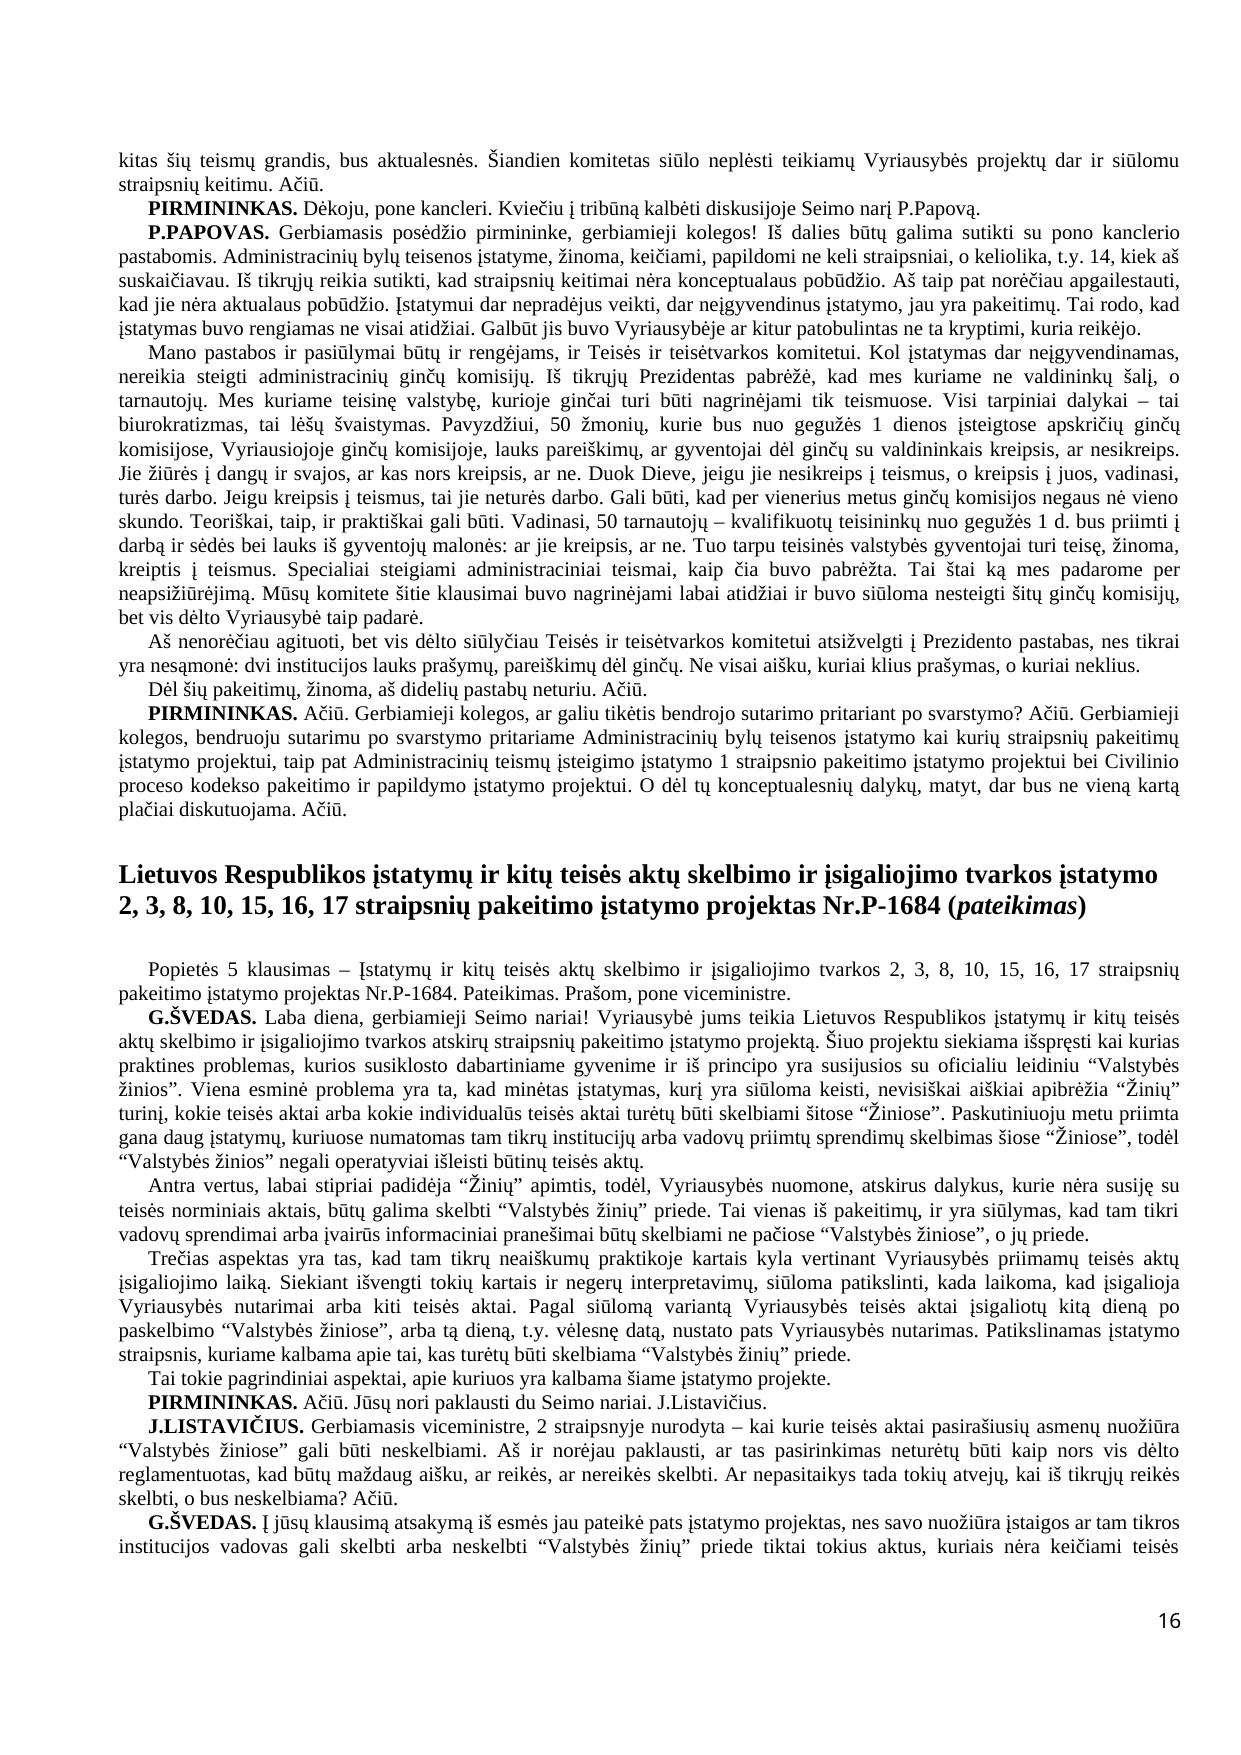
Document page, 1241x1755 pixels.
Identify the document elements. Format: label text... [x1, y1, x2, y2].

text Antra vertus, labai stipriai padidėja “Žinių” apimtis, todėl, Vyriausybės nuomone, atskirus dalykus, kurie nėra susiję su teisės norminiais aktais, būtų galima skelbti “Valstybės žinių” priede. Tai vienas iš pakeitimų, ir yra siūlymas, kad tam tikri vadovų sprendimai arba įvairūs informaciniai pranešimai būtų skelbiami ne pačiose “Valstybės žiniose”, o jų priede. [118, 1173, 1181, 1246]
text PIRMININKAS. Ačiū. Jūsų nori paklausti du Seimo nariai. J.Listavičius. [118, 1390, 1181, 1414]
text Tai tokie pagrindiniai aspektai, apie kuriuos yra kalbama šiame įstatymo projekte. [118, 1366, 1181, 1390]
text Lietuvos Respublikos įstatymų ir kitų teisės aktų skelbimo ir įsigaliojimo tvarkos įstatymo 2, 3, 8, 10, 15, 16, 17 straipsnių pakeitimo įstatymo projektas Nr.P-1684 (pateikimas) [118, 858, 1181, 920]
text PIRMININKAS. Dėkoju, pone kancleri. Kviečiu į tribūną kalbėti diskusijoje Seimo narį P.Papovą. [118, 196, 1181, 220]
text Mano pastabos ir pasiūlymai būtų ir rengėjams, ir Teisės ir teisėtvarkos komitetui. Kol įstatymas dar neįgyvendinamas, nereikia steigti administracinių ginčų komisijų. Iš tikrųjų Prezidentas pabrėžė, kad mes kuriame ne valdininkų šalį, o tarnautojų. Mes kuriame teisinę valstybę, kurioje ginčai turi būti nagrinėjami tik teismuose. Visi tarpiniai dalykai – tai biurokratizmas, tai lėšų švaistymas. Pavyzdžiui, 50 žmonių, kurie bus nuo gegužės 1 dienos įsteigtose apskričių ginčų komisijose, Vyriausiojoje ginčų komisijoje, lauks pareiškimų, ar gyventojai dėl ginčų su valdininkais kreipsis, ar nesikreips. Jie žiūrės į dangų ir svajos, ar kas nors kreipsis, ar ne. Duok Dieve, jeigu jie nesikreips į teismus, o kreipsis į juos, vadinasi, turės darbo. Jeigu kreipsis į teismus, tai jie neturės darbo. Gali būti, kad per vienerius metus ginčų komisijos negaus nė vieno skundo. Teoriškai, taip, ir praktiškai gali būti. Vadinasi, 50 tarnautojų – kvalifikuotų teisininkų nuo gegužės 1 d. bus priimti į darbą ir sėdės bei lauks iš gyventojų malonės: ar jie kreipsis, ar ne. Tuo tarpu teisinės valstybės gyventojai turi teisę, žinoma, kreiptis į teismus. Specialiai steigiami administraciniai teismai, kaip čia buvo pabrėžta. Tai štai ką mes padarome per neapsižiūrėjimą. Mūsų komitete šitie klausimai buvo nagrinėjami labai atidžiai ir buvo siūloma nesteigti šitų ginčų komisijų, bet vis dėlto Vyriausybė taip padarė. [118, 340, 1181, 629]
text kitas šių teismų grandis, bus aktualesnės. Šiandien komitetas siūlo neplėsti teikiamų Vyriausybės projektų dar ir siūlomu straipsnių keitimu. Ačiū. [118, 148, 1181, 196]
text PIRMININKAS. Ačiū. Gerbiamieji kolegos, ar galiu tikėtis bendrojo sutarimo pritariant po svarstymo? Ačiū. Gerbiamieji kolegos, bendruoju sutarimu po svarstymo pritariame Administracinių bylų teisenos įstatymo kai kurių straipsnių pakeitimų įstatymo projektui, taip pat Administracinių teismų įsteigimo įstatymo 1 straipsnio pakeitimo įstatymo projektui bei Civilinio proceso kodekso pakeitimo ir papildymo įstatymo projektui. O dėl tų konceptualesnių dalykų, matyt, dar bus ne vieną kartą plačiai diskutuojama. Ačiū. [118, 701, 1181, 821]
text G.ŠVEDAS. Laba diena, gerbiamieji Seimo nariai! Vyriausybė jums teikia Lietuvos Respublikos įstatymų ir kitų teisės aktų skelbimo ir įsigaliojimo tvarkos atskirų straipsnių pakeitimo įstatymo projektą. Šiuo projektu siekiama išspręsti kai kurias praktines problemas, kurios susiklosto dabartiniame gyvenime ir iš principo yra susijusios su oficialiu leidiniu “Valstybės žinios”. Viena esminė problema yra ta, kad minėtas įstatymas, kurį yra siūloma keisti, nevisiškai aiškiai apibrėžia “Žinių” turinį, kokie teisės aktai arba kokie individualūs teisės aktai turėtų būti skelbiami šitose “Žiniose”. Paskutiniuoju metu priimta gana daug įstatymų, kuriuose numatomas tam tikrų institucijų arba vadovų priimtų sprendimų skelbimas šiose “Žiniose”, todėl “Valstybės žinios” negali operatyviai išleisti būtinų teisės aktų. [118, 1005, 1181, 1173]
text J.LISTAVIČIUS. Gerbiamasis viceministre, 2 straipsnyje nurodyta – kai kurie teisės aktai pasirašiusių asmenų nuožiūra “Valstybės žiniose” gali būti neskelbiami. Aš ir norėjau paklausti, ar tas pasirinkimas neturėtų būti kaip nors vis dėlto reglamentuotas, kad būtų maždaug aišku, ar reikės, ar nereikės skelbti. Ar nepasitaikys tada tokių atvejų, kai iš tikrųjų reikės skelbti, o bus neskelbiama? Ačiū. [118, 1414, 1181, 1510]
text Dėl šių pakeitimų, žinoma, aš didelių pastabų neturiu. Ačiū. [118, 677, 1181, 701]
text Aš nenorėčiau agituoti, bet vis dėlto siūlyčiau Teisės ir teisėtvarkos komitetui atsižvelgti į Prezidento pastabas, nes tikrai yra nesąmonė: dvi institucijos lauks prašymų, pareiškimų dėl ginčų. Ne visai aišku, kuriai klius prašymas, o kuriai neklius. [118, 629, 1181, 677]
text Trečias aspektas yra tas, kad tam tikrų neaiškumų praktikoje kartais kyla vertinant Vyriausybės priimamų teisės aktų įsigaliojimo laiką. Siekiant išvengti tokių kartais ir negerų interpretavimų, siūloma patikslinti, kada laikoma, kad įsigalioja Vyriausybės nutarimai arba kiti teisės aktai. Pagal siūlomą variantą Vyriausybės teisės aktai įsigaliotų kitą dieną po paskelbimo “Valstybės žiniose”, arba tą dieną, t.y. vėlesnę datą, nustato pats Vyriausybės nutarimas. Patikslinamas įstatymo straipsnis, kuriame kalbama apie tai, kas turėtų būti skelbiama “Valstybės žinių” priede. [118, 1246, 1181, 1366]
text G.ŠVEDAS. Į jūsų klausimą atsakymą iš esmės jau pateikė pats įstatymo projektas, nes savo nuožiūra įstaigos ar tam tikros institucijos vadovas gali skelbti arba neskelbti “Valstybės žinių” priede tiktai tokius aktus, kuriais nėra keičiami teisės [118, 1510, 1181, 1558]
text Popietės 5 klausimas – Įstatymų ir kitų teisės aktų skelbimo ir įsigaliojimo tvarkos 2, 3, 8, 10, 15, 16, 17 straipsnių pakeitimo įstatymo projektas Nr.P-1684. Pateikimas. Prašom, pone viceministre. [118, 957, 1181, 1005]
text P.PAPOVAS. Gerbiamasis posėdžio pirmininke, gerbiamieji kolegos! Iš dalies būtų galima sutikti su pono kanclerio pastabomis. Administracinių bylų teisenos įstatyme, žinoma, keičiami, papildomi ne keli straipsniai, o keliolika, t.y. 14, kiek aš suskaičiavau. Iš tikrųjų reikia sutikti, kad straipsnių keitimai nėra konceptualaus pobūdžio. Aš taip pat norėčiau apgailestauti, kad jie nėra aktualaus pobūdžio. Įstatymui dar nepradėjus veikti, dar neįgyvendinus įstatymo, jau yra pakeitimų. Tai rodo, kad įstatymas buvo rengiamas ne visai atidžiai. Galbūt jis buvo Vyriausybėje ar kitur patobulintas ne ta kryptimi, kuria reikėjo. [118, 220, 1181, 340]
